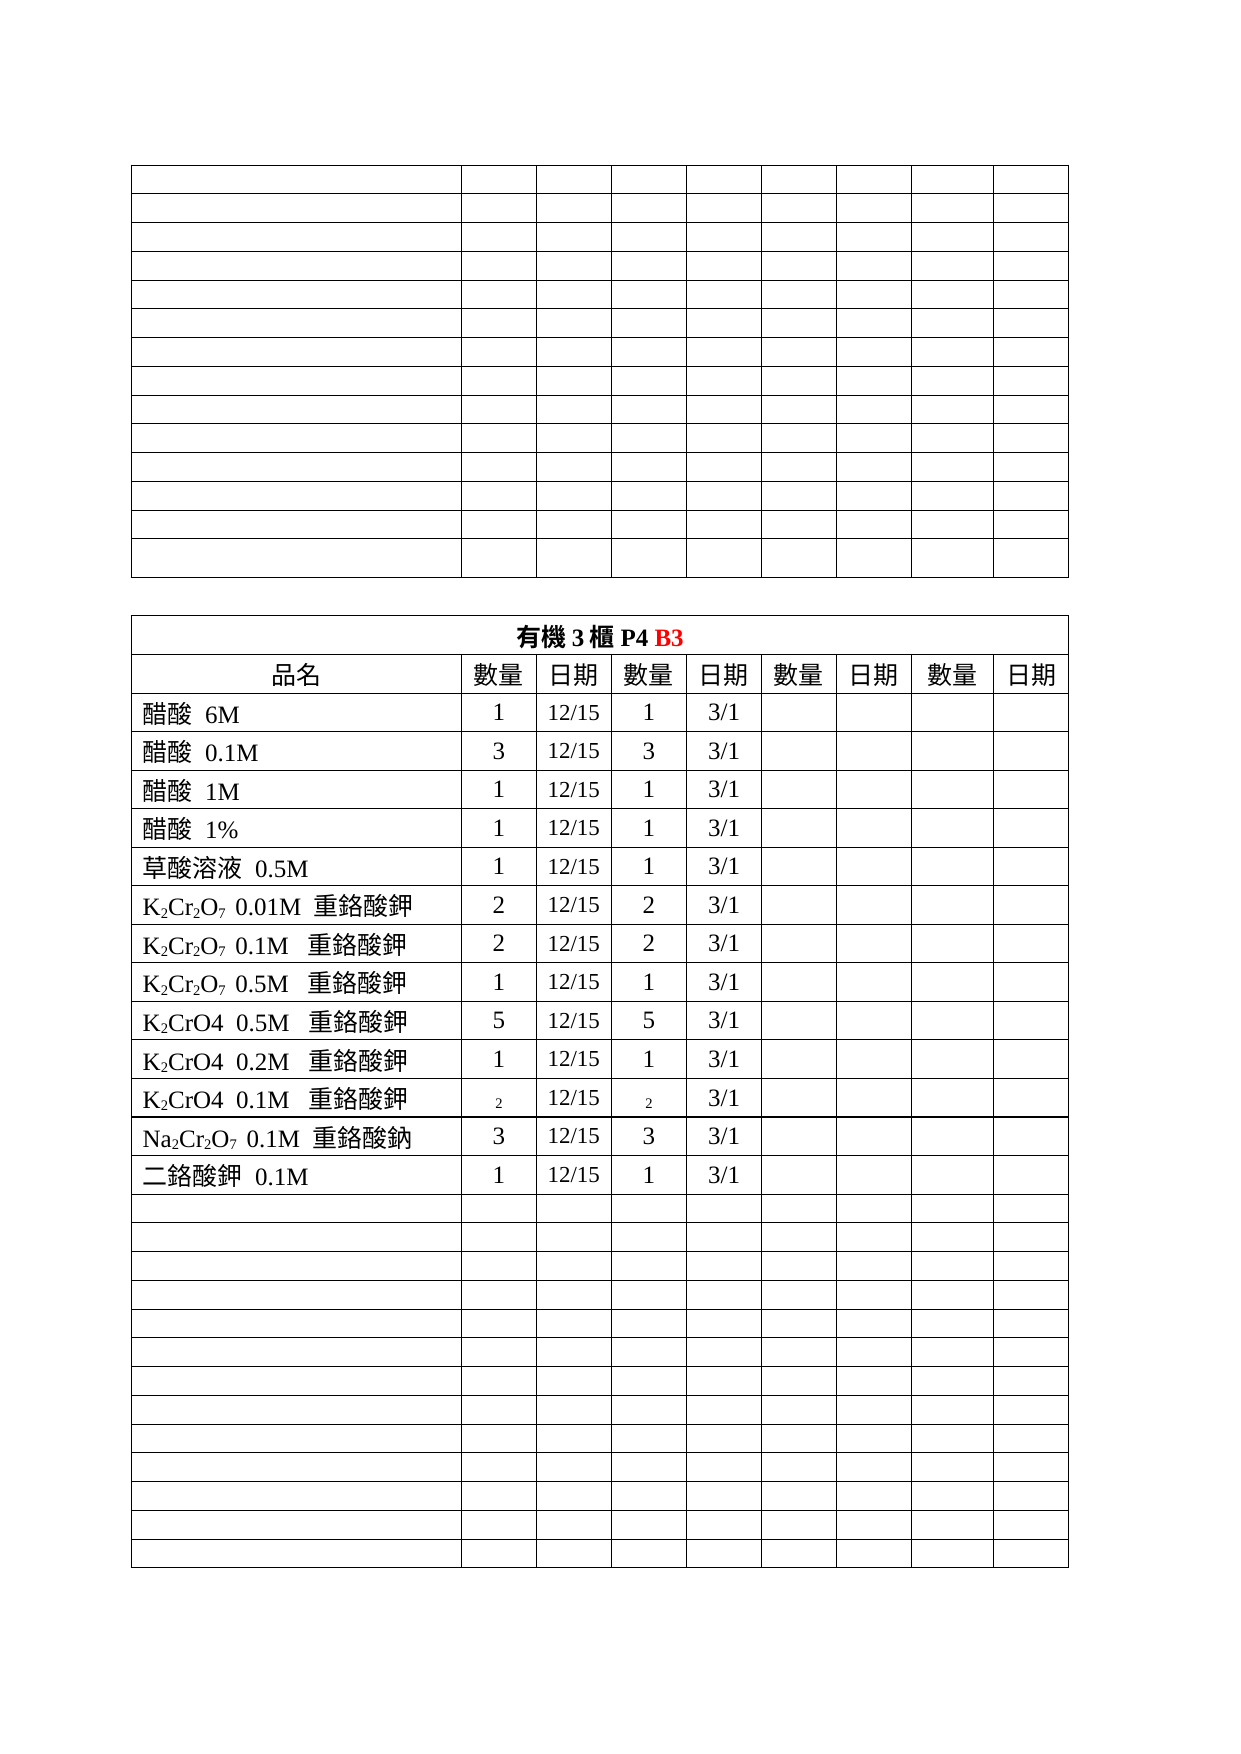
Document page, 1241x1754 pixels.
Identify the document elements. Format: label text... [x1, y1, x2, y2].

table_cell [132, 1540, 461, 1567]
table_cell 草酸溶液 0.5M [132, 848, 461, 885]
table_cell [994, 925, 1068, 962]
table_cell [612, 1281, 686, 1308]
table_cell [994, 1040, 1068, 1078]
table_cell [762, 1367, 836, 1395]
table_cell [687, 281, 761, 308]
table_cell [762, 1079, 836, 1116]
table_cell [994, 771, 1068, 808]
table_cell [687, 1367, 761, 1395]
table_cell 3 [612, 732, 686, 769]
table_cell [837, 1281, 911, 1308]
table_cell [837, 1156, 911, 1193]
table_cell [612, 1453, 686, 1481]
table_cell 3/1 [687, 1002, 761, 1039]
table_cell [687, 1540, 761, 1567]
table_cell [912, 1453, 993, 1481]
table_cell [537, 338, 611, 366]
table_cell [537, 539, 611, 577]
table_cell [687, 1252, 761, 1280]
table_cell [687, 1482, 761, 1510]
table_cell [132, 281, 461, 308]
table_cell [837, 252, 911, 279]
table_cell [762, 1338, 836, 1366]
table_cell [912, 886, 993, 924]
table_cell [612, 1511, 686, 1538]
table_cell [537, 1310, 611, 1337]
table_cell [762, 1223, 836, 1251]
table_cell [912, 1396, 993, 1423]
table_cell [687, 424, 761, 452]
table_cell [912, 1118, 993, 1155]
table_cell Na2Cr2O7 0.1M 重鉻酸鈉 [132, 1118, 461, 1155]
table_cell [132, 1338, 461, 1366]
table_cell 2 [612, 925, 686, 962]
table_cell [912, 482, 993, 509]
table_cell [912, 963, 993, 1001]
table_cell [612, 1396, 686, 1423]
table_cell [537, 1511, 611, 1538]
table_cell 3/1 [687, 694, 761, 731]
table_cell [537, 1396, 611, 1423]
table_cell [762, 482, 836, 509]
table_cell 1 [612, 1156, 686, 1193]
table_cell [462, 166, 536, 193]
table_cell [687, 511, 761, 538]
table_cell [687, 396, 761, 423]
table_cell [132, 511, 461, 538]
table_cell 12/15 [537, 1079, 611, 1116]
table_cell [837, 482, 911, 509]
table_cell [612, 1252, 686, 1280]
table_cell [994, 424, 1068, 452]
table_cell [837, 1118, 911, 1155]
table_cell [837, 1079, 911, 1116]
table_cell [994, 1453, 1068, 1481]
table_cell [994, 281, 1068, 308]
table_cell [762, 338, 836, 366]
table_cell [762, 252, 836, 279]
table_cell [837, 396, 911, 423]
table_cell [612, 453, 686, 481]
table_cell [912, 338, 993, 366]
table_cell [462, 1223, 536, 1251]
table_cell [462, 309, 536, 337]
table_cell [837, 1040, 911, 1078]
table_cell [994, 1425, 1068, 1452]
table_cell [994, 194, 1068, 222]
table_cell 日期 [687, 655, 761, 692]
table_cell 數量 [462, 655, 536, 692]
table_cell [537, 1425, 611, 1452]
table_cell [837, 694, 911, 731]
table_cell 3 [612, 1118, 686, 1155]
table_cell [612, 194, 686, 222]
table_cell [762, 424, 836, 452]
table_cell 3/1 [687, 771, 761, 808]
table_cell [132, 396, 461, 423]
table_cell [994, 511, 1068, 538]
table_cell [132, 539, 461, 577]
table_cell K2CrO4 0.5M 重鉻酸鉀 [132, 1002, 461, 1039]
table_cell K2Cr2O7 0.5M 重鉻酸鉀 [132, 963, 461, 1001]
table_cell [132, 194, 461, 222]
table_cell [132, 1195, 461, 1222]
table_cell [912, 1002, 993, 1039]
table_cell [537, 309, 611, 337]
table_cell [762, 886, 836, 924]
table_cell [912, 1079, 993, 1116]
table_cell [762, 1482, 836, 1510]
table_cell K2CrO4 0.1M 重鉻酸鉀 [132, 1079, 461, 1116]
table_cell [912, 1482, 993, 1510]
table_cell [132, 1281, 461, 1308]
table_cell 醋酸 1M [132, 771, 461, 808]
table_cell [994, 482, 1068, 509]
table_cell [994, 338, 1068, 366]
table_cell [762, 1453, 836, 1481]
table_cell 3/1 [687, 886, 761, 924]
table_cell [912, 281, 993, 308]
table_cell [762, 1156, 836, 1193]
table_cell [462, 194, 536, 222]
table_cell [612, 309, 686, 337]
table_cell [612, 424, 686, 452]
table_cell [687, 1511, 761, 1538]
table_cell [912, 1425, 993, 1452]
table_cell [762, 1195, 836, 1222]
table_cell 1 [462, 809, 536, 847]
table_cell [762, 1002, 836, 1039]
table_cell [994, 1002, 1068, 1039]
table_cell [612, 396, 686, 423]
table_cell [537, 1281, 611, 1308]
table_cell [132, 482, 461, 509]
table_cell [687, 367, 761, 394]
table_cell [462, 396, 536, 423]
table_cell [762, 511, 836, 538]
table_cell [837, 1310, 911, 1337]
table_cell [762, 694, 836, 731]
table_cell [912, 511, 993, 538]
table_cell [837, 194, 911, 222]
table_cell 12/15 [537, 963, 611, 1001]
table_cell [762, 1511, 836, 1538]
table_cell [837, 1453, 911, 1481]
table_cell [462, 424, 536, 452]
table_cell [612, 482, 686, 509]
table_cell [994, 1338, 1068, 1366]
table_cell 3 [462, 732, 536, 769]
table_cell [132, 1310, 461, 1337]
table_cell [687, 338, 761, 366]
table_cell [762, 771, 836, 808]
table_cell [612, 166, 686, 193]
table_cell [612, 1540, 686, 1567]
table_cell [837, 771, 911, 808]
table_cell [837, 1252, 911, 1280]
table_cell [462, 482, 536, 509]
table_cell [912, 1310, 993, 1337]
table_cell [837, 963, 911, 1001]
table_cell 12/15 [537, 848, 611, 885]
table_cell [912, 223, 993, 251]
table_cell [612, 1310, 686, 1337]
table_cell [837, 732, 911, 769]
table_cell [762, 809, 836, 847]
table_cell [537, 1195, 611, 1222]
table_cell [837, 511, 911, 538]
table_cell [132, 1453, 461, 1481]
table_cell [612, 1195, 686, 1222]
table_cell [612, 1425, 686, 1452]
table_cell [912, 925, 993, 962]
table_cell [837, 925, 911, 962]
table_cell [132, 424, 461, 452]
table_cell [687, 1425, 761, 1452]
table_cell 5 [612, 1002, 686, 1039]
table_cell [912, 1195, 993, 1222]
table_cell 1 [462, 963, 536, 1001]
table_cell [994, 453, 1068, 481]
table_cell [837, 309, 911, 337]
table_cell [687, 1338, 761, 1366]
table_cell 12/15 [537, 886, 611, 924]
table_cell [837, 1367, 911, 1395]
table_cell 數量 [762, 655, 836, 692]
table_cell [837, 886, 911, 924]
table_cell [912, 732, 993, 769]
table_cell 1 [612, 771, 686, 808]
table_cell [912, 1338, 993, 1366]
table_cell [132, 223, 461, 251]
table_cell [462, 453, 536, 481]
table_cell [994, 166, 1068, 193]
table_cell [762, 1310, 836, 1337]
table_cell 1 [462, 771, 536, 808]
table_cell [762, 1540, 836, 1567]
table_cell [994, 963, 1068, 1001]
table_cell [132, 1396, 461, 1423]
table_cell [462, 1367, 536, 1395]
table_cell [837, 367, 911, 394]
table_cell K2Cr2O7 0.01M 重鉻酸鉀 [132, 886, 461, 924]
table_cell 2 [462, 886, 536, 924]
table_cell [687, 166, 761, 193]
table_cell [912, 1040, 993, 1078]
table_cell 2 [462, 925, 536, 962]
table_cell [687, 1223, 761, 1251]
table_cell [837, 338, 911, 366]
table_cell [132, 367, 461, 394]
table_cell [912, 396, 993, 423]
table_cell [462, 252, 536, 279]
table_cell [994, 1310, 1068, 1337]
table_cell 3 [462, 1118, 536, 1155]
table_cell 醋酸 1% [132, 809, 461, 847]
table_cell [994, 1367, 1068, 1395]
table_cell 數量 [612, 655, 686, 692]
table_cell 12/15 [537, 1040, 611, 1078]
table_cell [537, 194, 611, 222]
table_cell [612, 338, 686, 366]
table_cell [762, 166, 836, 193]
table_cell [837, 424, 911, 452]
table_cell [912, 453, 993, 481]
table_cell [837, 1002, 911, 1039]
table_cell [462, 1252, 536, 1280]
table_cell 3/1 [687, 732, 761, 769]
table_cell 12/15 [537, 1002, 611, 1039]
table_cell [462, 539, 536, 577]
table_cell [762, 963, 836, 1001]
table_cell [994, 1079, 1068, 1116]
table_cell [762, 539, 836, 577]
table_cell [537, 367, 611, 394]
table_cell [762, 1396, 836, 1423]
table_cell [537, 1223, 611, 1251]
table_cell [837, 281, 911, 308]
table_cell 1 [612, 694, 686, 731]
table_cell [837, 1482, 911, 1510]
table_cell [762, 396, 836, 423]
table_cell [687, 309, 761, 337]
table_cell [537, 1482, 611, 1510]
table_cell K2CrO4 0.2M 重鉻酸鉀 [132, 1040, 461, 1078]
table_cell [537, 453, 611, 481]
table_cell 12/15 [537, 925, 611, 962]
table_cell [537, 511, 611, 538]
table_cell [537, 223, 611, 251]
table_cell [687, 1195, 761, 1222]
table_cell [994, 732, 1068, 769]
table_cell [994, 396, 1068, 423]
table_cell [994, 539, 1068, 577]
table_cell 12/15 [537, 1156, 611, 1193]
table_cell [612, 252, 686, 279]
table_cell [994, 1281, 1068, 1308]
table_cell [912, 771, 993, 808]
table_cell [132, 338, 461, 366]
table_cell 1 [462, 848, 536, 885]
table_cell [762, 1281, 836, 1308]
table_cell [762, 309, 836, 337]
table_cell [687, 1396, 761, 1423]
table_cell [994, 1252, 1068, 1280]
table_cell [537, 252, 611, 279]
table_cell [912, 1281, 993, 1308]
table_cell [994, 309, 1068, 337]
table_cell [912, 194, 993, 222]
table_cell [762, 925, 836, 962]
table_cell [837, 1338, 911, 1366]
table_cell [132, 1223, 461, 1251]
table_cell [687, 194, 761, 222]
table_cell [537, 1453, 611, 1481]
table_cell [762, 848, 836, 885]
table_cell 12/15 [537, 809, 611, 847]
table_cell 5 [462, 1002, 536, 1039]
table_cell [537, 1338, 611, 1366]
table_cell [762, 223, 836, 251]
table_cell [612, 281, 686, 308]
table_cell [837, 848, 911, 885]
table_cell [687, 252, 761, 279]
table_cell [912, 694, 993, 731]
table_cell [837, 1425, 911, 1452]
table_cell [994, 848, 1068, 885]
table_cell 3/1 [687, 925, 761, 962]
table_cell 1 [462, 694, 536, 731]
table_cell [537, 1540, 611, 1567]
table_cell 3/1 [687, 963, 761, 1001]
table_cell 3/1 [687, 1156, 761, 1193]
table_cell [462, 1281, 536, 1308]
table_cell [762, 1425, 836, 1452]
table_cell 3/1 [687, 1040, 761, 1078]
table_cell [612, 223, 686, 251]
table_cell 12/15 [537, 771, 611, 808]
table_cell 二鉻酸鉀 0.1M [132, 1156, 461, 1193]
table_cell [837, 539, 911, 577]
table_cell [537, 424, 611, 452]
table_cell [994, 694, 1068, 731]
table_cell [687, 482, 761, 509]
table_cell 日期 [537, 655, 611, 692]
table_cell [612, 539, 686, 577]
table_cell [132, 309, 461, 337]
table_cell [994, 367, 1068, 394]
table_cell [537, 166, 611, 193]
table_cell 1 [612, 809, 686, 847]
table_cell [762, 1252, 836, 1280]
table_cell 12/15 [537, 1118, 611, 1155]
table_cell [462, 1453, 536, 1481]
table_cell [837, 453, 911, 481]
table_cell [687, 1453, 761, 1481]
table_cell [537, 396, 611, 423]
table_cell [912, 166, 993, 193]
table_cell [462, 281, 536, 308]
table_cell 日期 [994, 655, 1068, 692]
table_cell [837, 1223, 911, 1251]
table_cell 1 [462, 1040, 536, 1078]
table_cell [912, 367, 993, 394]
table_cell [837, 223, 911, 251]
table_cell [912, 848, 993, 885]
table_cell 3/1 [687, 809, 761, 847]
table_cell [994, 1195, 1068, 1222]
table_cell [762, 1118, 836, 1155]
table_cell [462, 1482, 536, 1510]
table_cell [462, 338, 536, 366]
table_cell [132, 453, 461, 481]
table_cell [762, 367, 836, 394]
table_cell [132, 1482, 461, 1510]
table_cell [462, 1195, 536, 1222]
table_cell [912, 1252, 993, 1280]
table_cell [132, 1511, 461, 1538]
table_cell [994, 1511, 1068, 1538]
table_cell [612, 511, 686, 538]
table_cell [837, 1540, 911, 1567]
table_cell 1 [612, 848, 686, 885]
table_cell 2 [612, 886, 686, 924]
table_cell [537, 1367, 611, 1395]
table_cell [537, 281, 611, 308]
table_cell [837, 1195, 911, 1222]
table_cell 1 [612, 963, 686, 1001]
table_cell [912, 809, 993, 847]
table_cell [994, 223, 1068, 251]
table_cell [462, 511, 536, 538]
table_cell 品名 [132, 655, 461, 692]
table_cell [612, 1482, 686, 1510]
table_cell 2 [462, 1079, 536, 1116]
table_cell [132, 166, 461, 193]
table_cell [994, 1118, 1068, 1155]
table_cell [462, 367, 536, 394]
table_cell [994, 809, 1068, 847]
table_cell [912, 309, 993, 337]
table_cell [762, 194, 836, 222]
table_cell [612, 1223, 686, 1251]
table_cell [462, 1338, 536, 1366]
table_cell [762, 1040, 836, 1078]
table_cell 醋酸 0.1M [132, 732, 461, 769]
table_cell [994, 252, 1068, 279]
table_cell [687, 539, 761, 577]
table_cell [462, 1425, 536, 1452]
table_cell [837, 809, 911, 847]
table_cell [994, 886, 1068, 924]
table_cell [132, 1425, 461, 1452]
table_cell 1 [462, 1156, 536, 1193]
table_cell [994, 1156, 1068, 1193]
table_cell [687, 1281, 761, 1308]
table_cell [762, 732, 836, 769]
table_cell [837, 166, 911, 193]
table_cell [762, 281, 836, 308]
table_cell [132, 252, 461, 279]
table_cell [837, 1396, 911, 1423]
table_cell [537, 482, 611, 509]
table_cell 12/15 [537, 694, 611, 731]
table_cell [762, 453, 836, 481]
table_cell [612, 367, 686, 394]
table_cell 數量 [912, 655, 993, 692]
table_header 有機3櫃 P4 B3 [132, 616, 1068, 654]
table_cell [912, 539, 993, 577]
table_cell [912, 1367, 993, 1395]
table_cell [687, 223, 761, 251]
table_cell [462, 1310, 536, 1337]
table_cell [994, 1223, 1068, 1251]
table_cell 12/15 [537, 732, 611, 769]
table_cell [462, 1396, 536, 1423]
table_cell 3/1 [687, 848, 761, 885]
table_cell [612, 1367, 686, 1395]
table_cell [132, 1252, 461, 1280]
table_cell 醋酸 6M [132, 694, 461, 731]
table_cell [462, 1540, 536, 1567]
table_cell [462, 223, 536, 251]
table_cell 3/1 [687, 1118, 761, 1155]
table_cell [837, 1511, 911, 1538]
table_cell [132, 1367, 461, 1395]
table_cell [687, 1310, 761, 1337]
table_cell [912, 424, 993, 452]
table_cell K2Cr2O7 0.1M 重鉻酸鉀 [132, 925, 461, 962]
table_cell 3/1 [687, 1079, 761, 1116]
table_cell [994, 1482, 1068, 1510]
table_cell [912, 1223, 993, 1251]
table_cell [912, 252, 993, 279]
table_cell [912, 1511, 993, 1538]
table_cell [537, 1252, 611, 1280]
table_cell [994, 1396, 1068, 1423]
table_cell [994, 1540, 1068, 1567]
table_cell 日期 [837, 655, 911, 692]
table_cell [612, 1338, 686, 1366]
table_cell [687, 453, 761, 481]
table_cell 2 [612, 1079, 686, 1116]
table_cell [912, 1156, 993, 1193]
table_cell 1 [612, 1040, 686, 1078]
table_cell [462, 1511, 536, 1538]
table_cell [912, 1540, 993, 1567]
